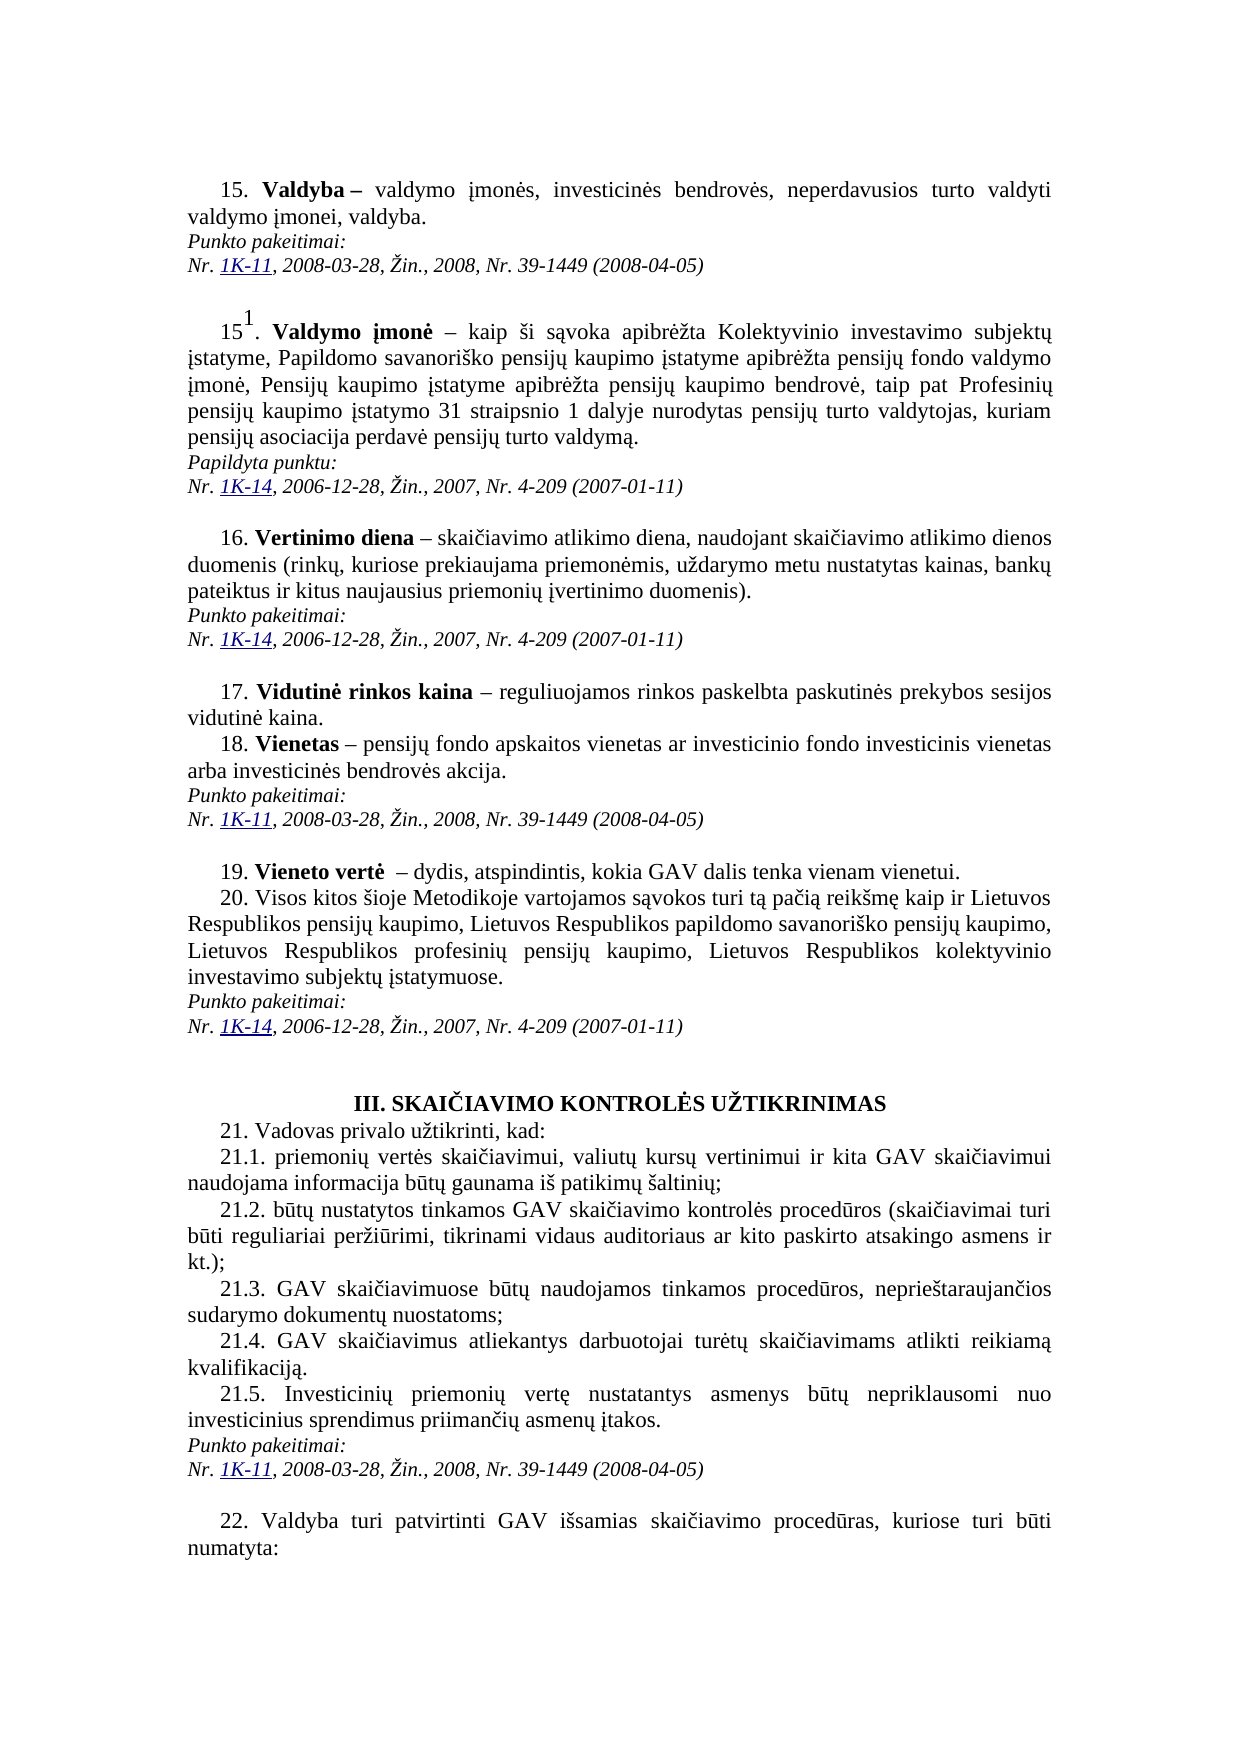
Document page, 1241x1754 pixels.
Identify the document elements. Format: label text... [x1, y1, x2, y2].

text Nr. 1K-14, 2006-12-28, Žin., 2007, Nr. 4-209 (2007-01-11) [187, 474, 1053, 498]
text 151. Valdymo įmonė – kaip ši sąvoka apibrėžta Kolektyvinio investavimo subjektų įstatyme, Papildomo savanoriško pensijų kaupimo įstatyme apibrėžta pensijų fondo valdymo įmonė, Pensijų kaupimo įstatyme apibrėžta pensijų kaupimo bendrovė, taip pat profesinių pensijų kaupimo įstatymo 31 straipsnio 1 dalyje nurodytas pensijų turto valdytojas, kuriam pensijų asociacija perdavė pensijų turto valdymą. [187, 303, 1053, 450]
text 21. Vadovas privalo užtikrinti, kad: [187, 1117, 1053, 1143]
text Punkto pakeitimai: [187, 603, 1053, 627]
text Nr. 1K-14, 2006-12-28, Žin., 2007, Nr. 4-209 (2007-01-11) [187, 627, 1053, 651]
text Punkto pakeitimai: [187, 229, 1053, 253]
text 18. Vienetas – pensijų fondo apskaitos vienetas ar investicinio fondo investicinis vienetas arba investicinės bendrovės akcija. [187, 731, 1053, 783]
text 21.5. Investicinių priemonių vertę nustatantys asmenys būtų nepriklausomi nuo investicinius sprendimus priimančių asmenų įtakos. [187, 1380, 1053, 1433]
text 21.4. GAV skaičiavimus atliekantys darbuotojai turėtų skaičiavimams atlikti reikiamą kvalifikaciją. [187, 1327, 1053, 1380]
text 21.3. GAV skaičiavimuose būtų naudojamos tinkamos procedūros, neprieštaraujančios sudarymo dokumentų nuostatoms; [187, 1275, 1053, 1327]
text 15. Valdyba – valdymo įmonės, investicinės bendrovės, neperdavusios turto valdyti valdymo įmonei, valdyba. [187, 176, 1053, 229]
text 21.1. priemonių vertės skaičiavimui, valiutų kursų vertinimui ir kita GAV skaičiavimui naudojama informacija būtų gaunama iš patikimų šaltinių; [187, 1143, 1053, 1196]
text Nr. 1K-11, 2008-03-28, Žin., 2008, Nr. 39-1449 (2008-04-05) [187, 1457, 1053, 1481]
text Papildyta punktu: [187, 450, 1053, 474]
text 16. Vertinimo diena – skaičiavimo atlikimo diena, naudojant skaičiavimo atlikimo dienos duomenis (rinkų, kuriose prekiaujama priemonėmis, uždarymo metu nustatytas kainas, bankų pateiktus ir kitus naujausius priemonių įvertinimo duomenis). [187, 524, 1053, 603]
text Punkto pakeitimai: [187, 1433, 1053, 1457]
text 21.2. būtų nustatytos tinkamos GAV skaičiavimo kontrolės procedūros (skaičiavimai turi būti reguliariai peržiūrimi, tikrinami vidaus auditoriaus ar kito paskirto atsakingo asmens ir kt.); [187, 1196, 1053, 1275]
text Nr. 1K-14, 2006-12-28, Žin., 2007, Nr. 4-209 (2007-01-11) [187, 1013, 1053, 1038]
text 17. Vidutinė rinkos kaina – reguliuojamos rinkos paskelbta paskutinės prekybos sesijos vidutinė kaina. [187, 678, 1053, 731]
text 20. Visos kitos šioje Metodikoje vartojamos sąvokos turi tą pačią reikšmę kaip ir Lietuvos Respublikos pensijų kaupimo, Lietuvos Respublikos papildomo savanoriško pensijų kaupimo, Lietuvos Respublikos profesinių pensijų kaupimo, Lietuvos Respublikos kolektyvinio investavimo subjektų įstatymuose. [187, 884, 1053, 989]
text Punkto pakeitimai: [187, 989, 1053, 1013]
text 22. Valdyba turi patvirtinti GAV išsamias skaičiavimo procedūras, kuriose turi būti numatyta: [187, 1507, 1053, 1560]
text Punkto pakeitimai: [187, 783, 1053, 807]
text Nr. 1K-11, 2008-03-28, Žin., 2008, Nr. 39-1449 (2008-04-05) [187, 807, 1053, 831]
text 19. Vieneto vertė – dydis, atspindintis, kokia GAV dalis tenka vienam vienetui. [187, 858, 1053, 884]
text III. SKAIČIAVIMO KONTROLĖS UŽTIKRINIMAS [187, 1090, 1053, 1117]
text Nr. 1K-11, 2008-03-28, Žin., 2008, Nr. 39-1449 (2008-04-05) [187, 253, 1053, 277]
